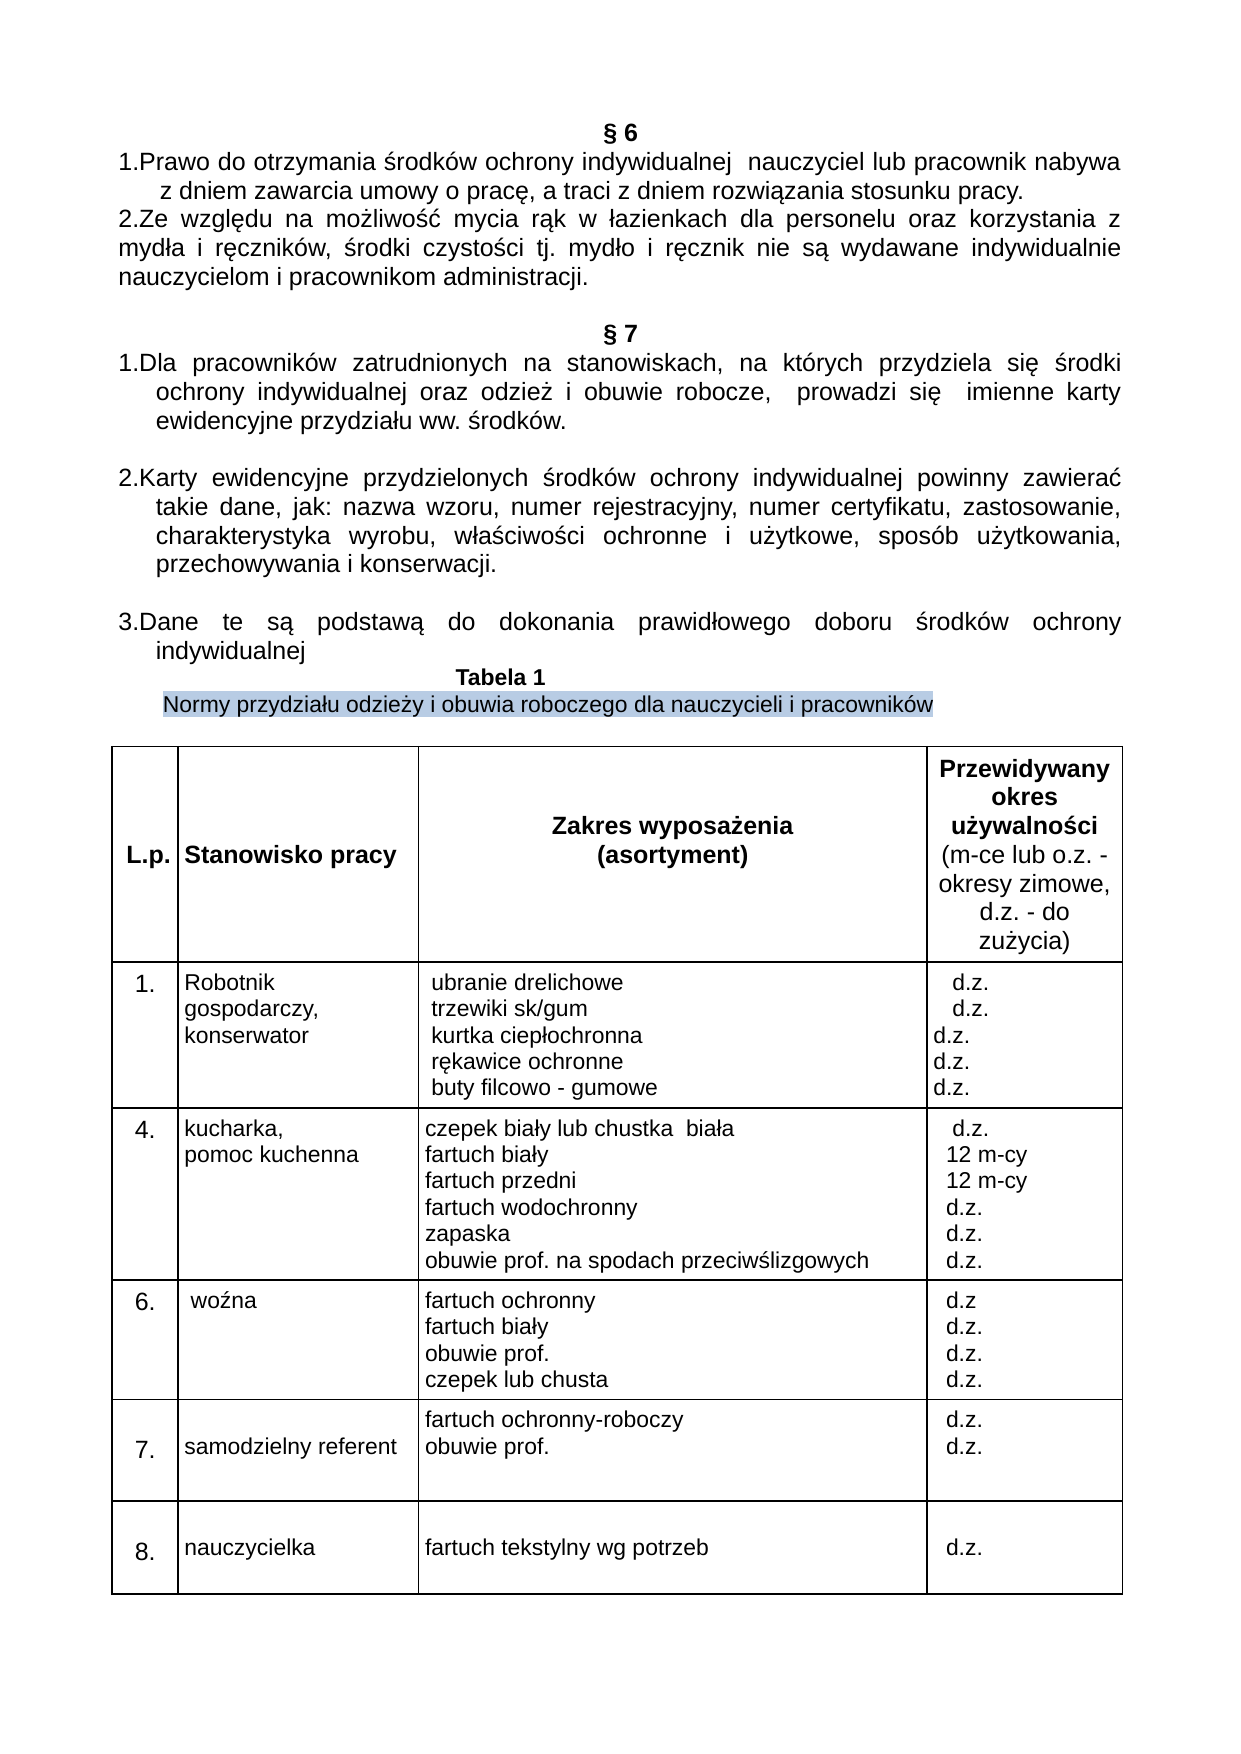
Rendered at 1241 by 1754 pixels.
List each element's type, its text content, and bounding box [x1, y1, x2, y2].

list .Dla pracowników zatrudnionych na stanowiskach, na których przydziela się środki ochrony indywidualnej oraz odzież i obuwie robocze, prowadzi się imienne karty ewidencyjne przydziału ww. środków. [118, 348, 1123, 434]
table_cell 4. [113, 1109, 177, 1279]
table_cell fartuch ochronny-roboczy obuwie prof. [419, 1400, 926, 1500]
table_cell Robotnik gospodarczy, konserwator [179, 963, 418, 1107]
list .Dane te są podstawą do dokonania prawidłowego doboru środków ochrony indywidualnej [118, 607, 1123, 664]
table_cell d.z. d.z. d.z. d.z. d.z. [928, 963, 1122, 1107]
text § 7 [118, 319, 1123, 348]
table_cell d.z. d.z. [928, 1400, 1122, 1500]
table_cell 6. [113, 1281, 177, 1399]
table_cell 8. [113, 1502, 177, 1593]
table_cell 7. [113, 1400, 177, 1500]
table_cell d.z d.z. d.z. d.z. [928, 1281, 1122, 1399]
subtitle Normy przydziału odzieży i obuwia roboczego dla nauczycieli i pracowników [118, 691, 1123, 717]
table_header Stanowisko pracy [179, 747, 418, 961]
subtitle Tabela 1 [118, 664, 1123, 691]
table_cell czepek biały lub chustka biała fartuch biały fartuch przedni fartuch wodochronny zapaska obuwie prof. na spodach przeciwślizgowych [419, 1109, 926, 1279]
text § 6 [118, 118, 1123, 147]
table_cell d.z. 12 m-cy 12 m-cy d.z. d.z. d.z. [928, 1109, 1122, 1279]
table_cell 1. [113, 963, 177, 1107]
table_cell samodzielny referent [179, 1400, 418, 1500]
table_cell d.z. [928, 1502, 1122, 1593]
list .Karty ewidencyjne przydzielonych środków ochrony indywidualnej powinny zawierać takie dane, jak: nazwa wzoru, numer rejestracyjny, numer certyfikatu, zastosowanie, charakterystyka wyrobu, właściwości ochronne i użytkowe, sposób użytkowania, przechowywania i konserwacji. [118, 463, 1123, 578]
table_cell woźna [179, 1281, 418, 1399]
list .Prawo do otrzymania środków ochrony indywidualnej nauczyciel lub pracownik nabywa z dniem zawarcia umowy o pracę, a traci z dniem rozwiązania stosunku pracy. [118, 147, 1123, 204]
table_header L.p. [113, 747, 177, 961]
table_cell ubranie drelichowe trzewiki sk/gum kurtka ciepłochronna rękawice ochronne buty filcowo - gumowe [419, 963, 926, 1107]
table_cell fartuch tekstylny wg potrzeb [419, 1502, 926, 1593]
list .Ze względu na możliwość mycia rąk w łazienkach dla personelu oraz korzystania z mydła i ręczników, środki czystości tj. mydło i ręcznik nie są wydawane indywidualnie nauczycielom i pracownikom administracji. [118, 204, 1123, 291]
table_cell kucharka, pomoc kuchenna [179, 1109, 418, 1279]
table_header Zakres wyposażenia (asortyment) [419, 747, 926, 961]
table_header Przewidywany okres używalności (m-ce lub o.z. - okresy zimowe, d.z. - do zużycia) [928, 747, 1122, 961]
table_cell fartuch ochronny fartuch biały obuwie prof. czepek lub chusta [419, 1281, 926, 1399]
table_cell nauczycielka [179, 1502, 418, 1593]
